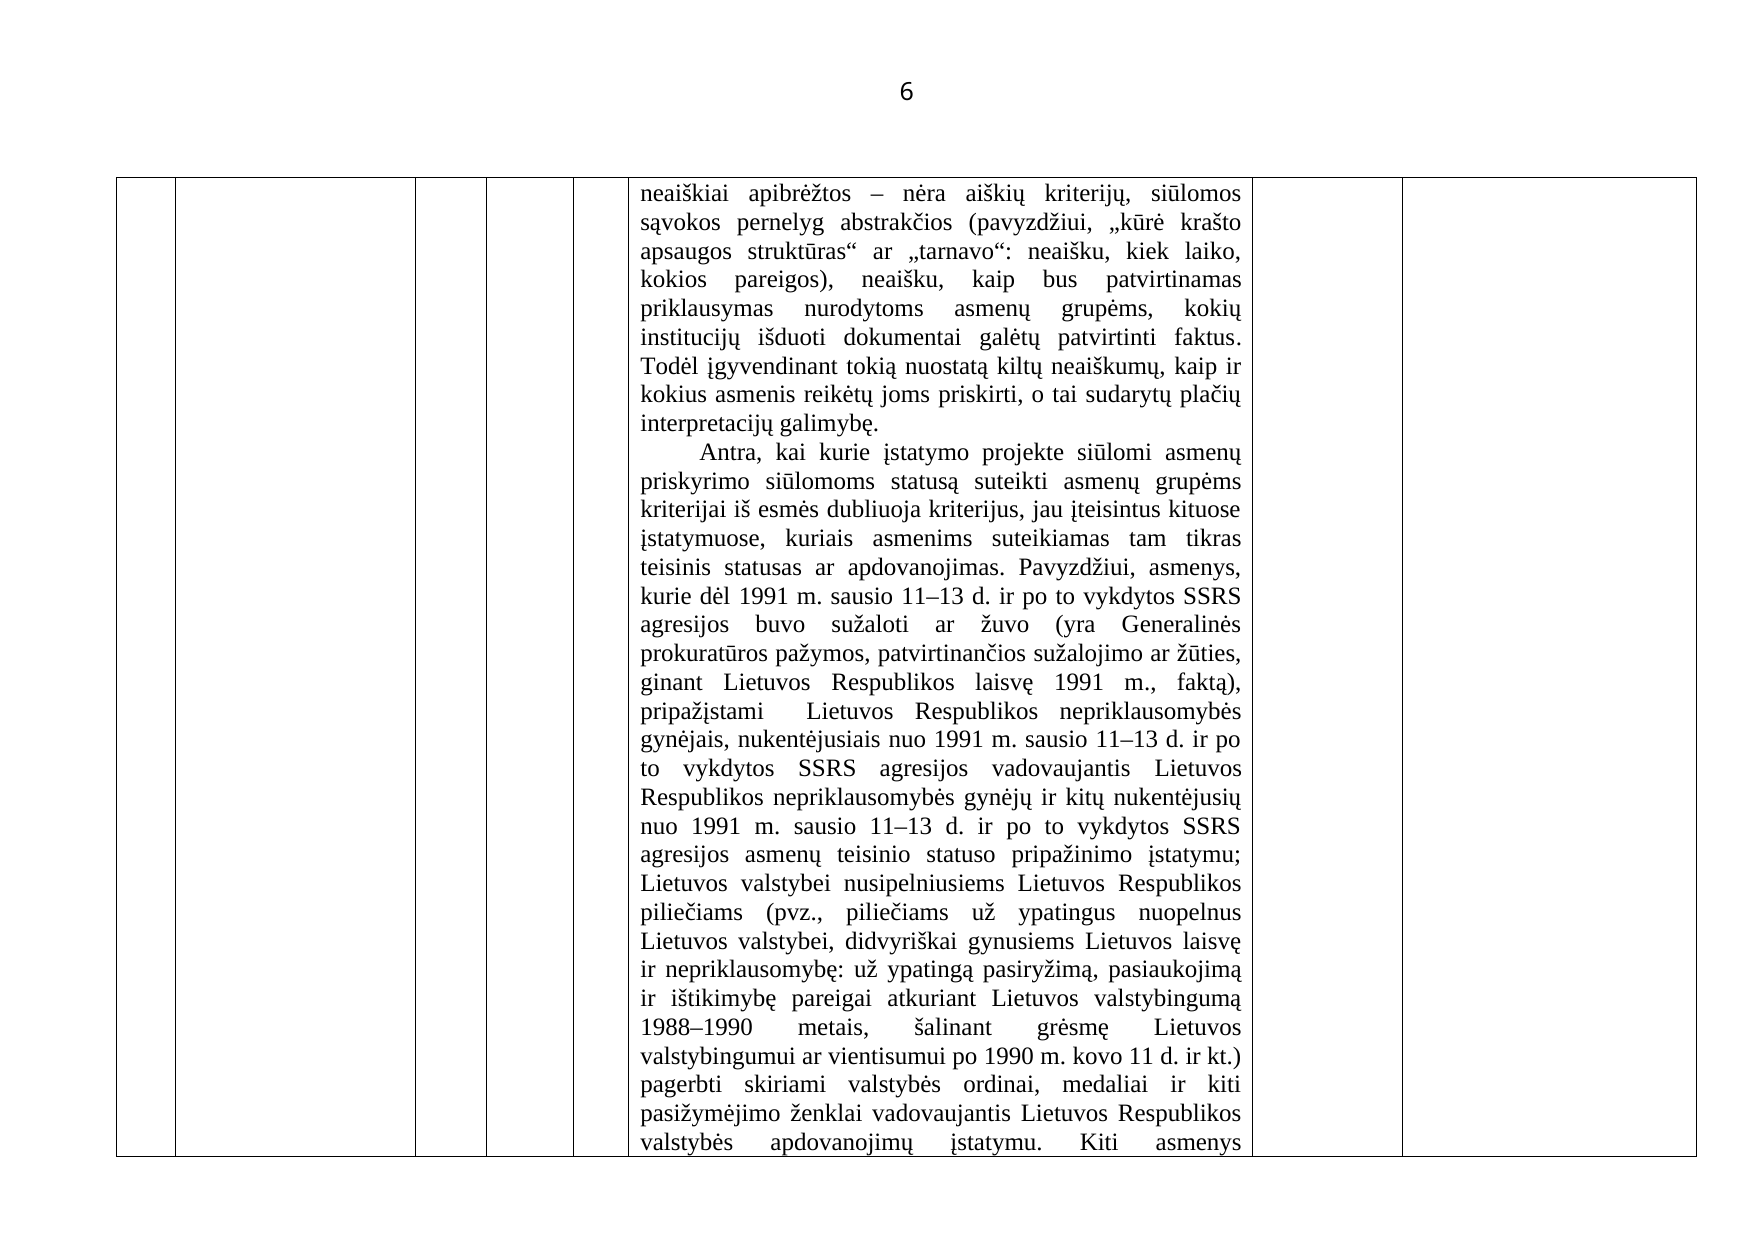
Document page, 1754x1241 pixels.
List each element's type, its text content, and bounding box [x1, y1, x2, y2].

table_cell [487, 178, 573, 1156]
table_cell [416, 178, 486, 1156]
table_cell [1403, 178, 1696, 1156]
table_cell [176, 178, 415, 1156]
table_cell neaiškiai apibrėžtos – nėra aiškių kriterijų, siūlomos sąvokos pernelyg abstrakčios (pavyzdžiui, „kūrė krašto apsaugos struktūras“ ar „tarnavo“: neaišku, kiek laiko, kokios pareigos), neaišku, kaip bus patvirtinamas priklausymas nurodytoms asmenų grupėms, kokių institucijų išduoti dokumentai galėtų patvirtinti faktus. Todėl įgyvendinant tokią nuostatą kiltų neaiškumų, kaip ir kokius asmenis reikėtų joms priskirti, o tai sudarytų plačių interpretacijų galimybę. Antra, kai kurie įstatymo projekte siūlomi asmenų priskyrimo siūlomoms statusą suteikti asmenų grupėms kriterijai iš esmės dubliuoja kriterijus, jau įteisintus kituose įstatymuose, kuriais asmenims suteikiamas tam tikras teisinis statusas ar apdovanojimas. Pavyzdžiui, asmenys, kurie dėl 1991 m. sausio 11–13 d. ir po to vykdytos SSRS agresijos buvo sužaloti ar žuvo (yra Generalinės prokuratūros pažymos, patvirtinančios sužalojimo ar žūties, ginant Lietuvos Respublikos laisvę 1991 m., faktą), pripažįstami Lietuvos Respublikos nepriklausomybės gynėjais, nukentėjusiais nuo 1991 m. sausio 11–13 d. ir po to vykdytos SSRS agresijos vadovaujantis Lietuvos Respublikos nepriklausomybės gynėjų ir kitų nukentėjusių nuo 1991 m. sausio 11–13 d. ir po to vykdytos SSRS agresijos asmenų teisinio statuso pripažinimo įstatymu; Lietuvos valstybei nusipelniusiems Lietuvos Respublikos piliečiams (pvz., piliečiams už ypatingus nuopelnus Lietuvos valstybei, didvyriškai gynusiems Lietuvos laisvę ir nepriklausomybę: už ypatingą pasiryžimą, pasiaukojimą ir ištikimybę pareigai atkuriant Lietuvos valstybingumą 1988–1990 metais, šalinant grėsmę Lietuvos valstybingumui ar vientisumui po 1990 m. kovo 11 d. ir kt.) pagerbti skiriami valstybės ordinai, medaliai ir kiti pasižymėjimo ženklai vadovaujantis Lietuvos Respublikos valstybės apdovanojimų įstatymu. Kiti asmenys [629, 178, 1252, 1156]
table_cell [117, 178, 175, 1156]
table_cell [574, 178, 628, 1156]
table_cell [1253, 178, 1402, 1156]
